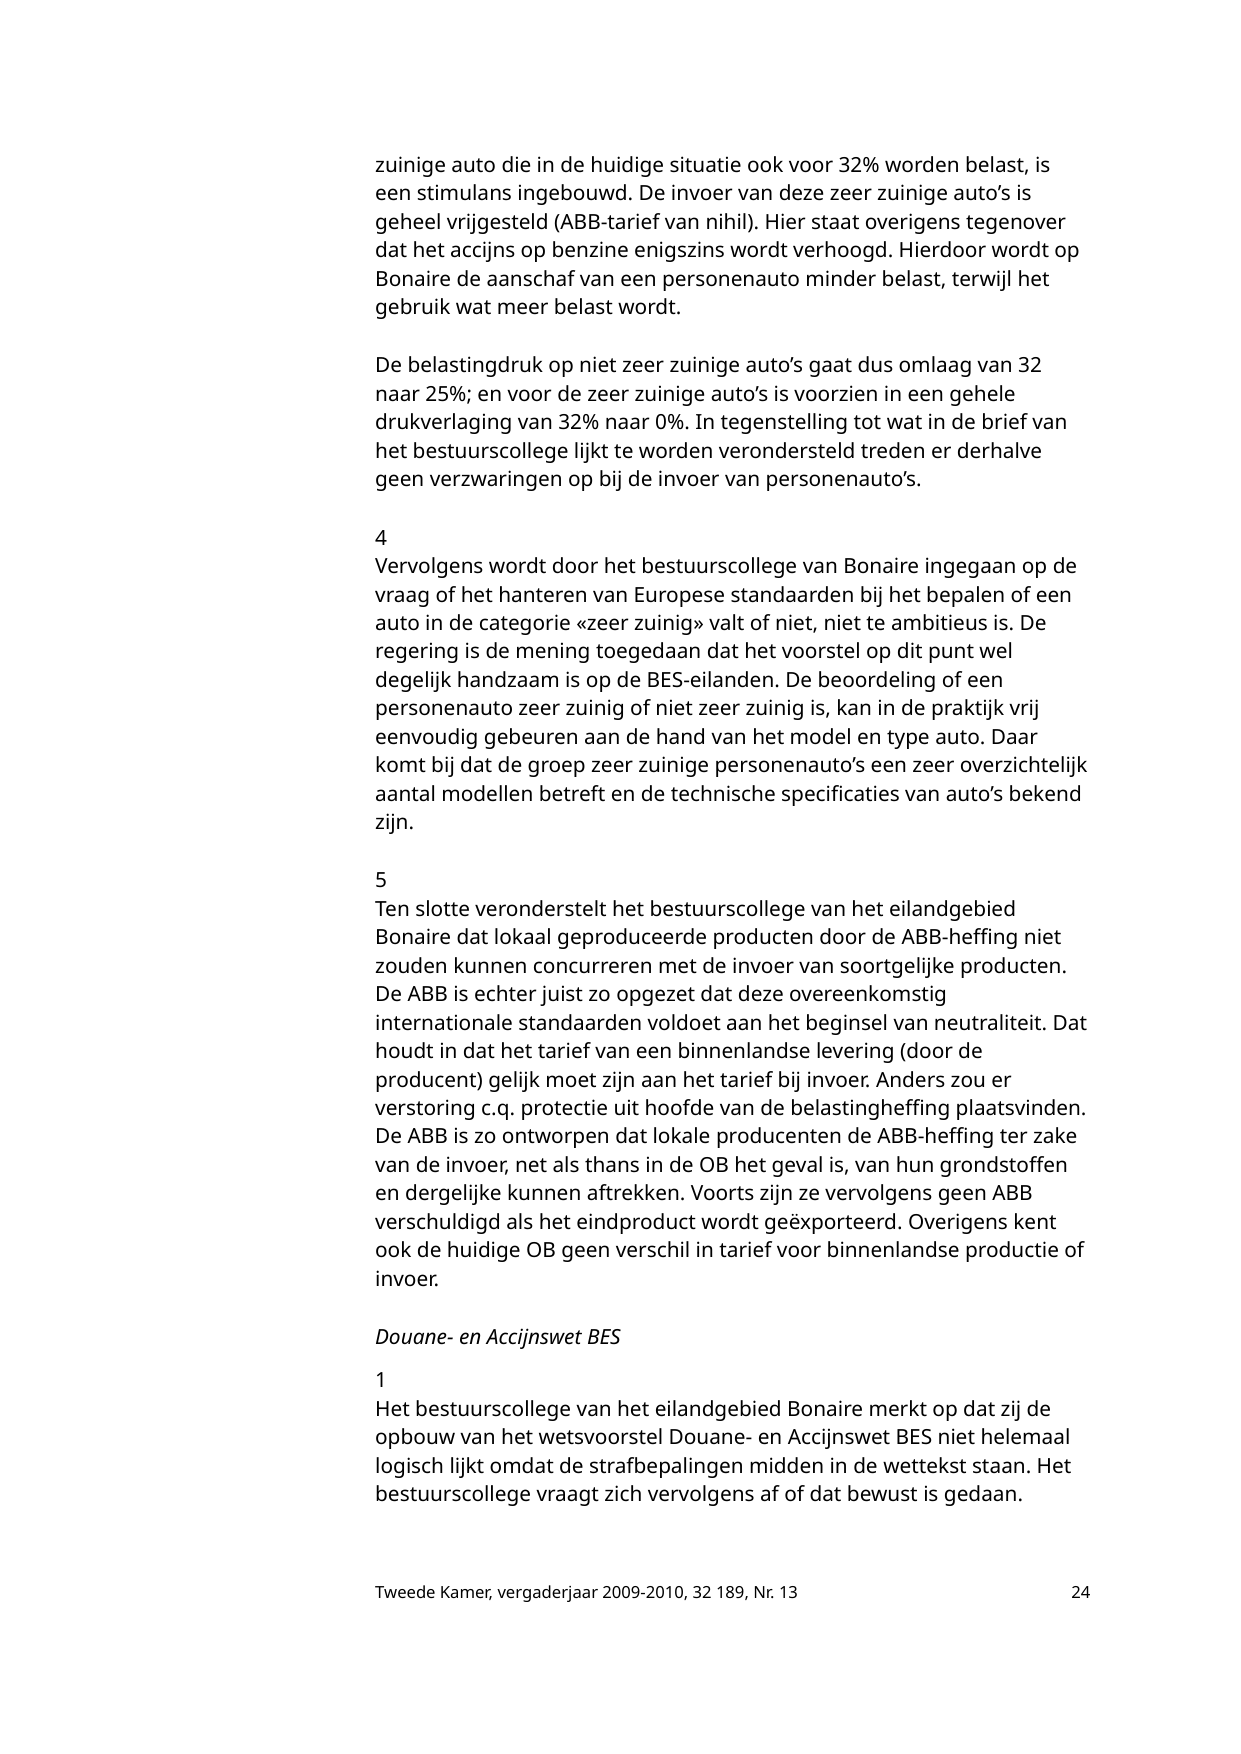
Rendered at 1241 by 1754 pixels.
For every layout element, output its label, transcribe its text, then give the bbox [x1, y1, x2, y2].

text De belastingdruk op niet zeer zuinige auto’s gaat dus omlaag van 32 naar 25%; en voor de zeer zuinige auto’s is voorzien in een gehele drukverlaging van 32% naar 0%. In tegenstelling tot wat in de brief van het bestuurscollege lijkt te worden verondersteld treden er derhalve geen verzwaringen op bij de invoer van personenauto’s. [375, 379, 1090, 521]
text 4 [378, 560, 383, 568]
text Ten slotte veronderstelt het bestuurscollege van het eilandgebied Bonaire dat lokaal geproduceerde producten door de ABB-heffing niet zouden kunnen concurreren met de invoer van soortgelijke producten. De ABB is echter juist zo opgezet dat deze overeenkomstig internationale standaarden voldoet aan het beginsel van neutraliteit. Dat houdt in dat het tarief van een binnenlandse levering (door de producent) gelijk moet zijn aan het tarief bij invoer. Anders zou er verstoring c.q. protectie uit hoofde van de belastingheffing plaatsvinden. De ABB is zo ontworpen dat lokale producenten de ABB-heffing ter zake van de invoer, net als thans in de OB het geval is, van hun grondstoffen en dergelijke kunnen aftrekken. Voorts zijn ze vervolgens geen ABB verschuldigd als het eindproduct wordt geëxporteerd. Overigens kent ook de huidige OB geen verschil in tarief voor binnenlandse productie of invoer. [375, 922, 1090, 1321]
text In de nieuwe situatie is dat invoerrecht op nihil gesteld en wordt er ter zake van de invoer van een personenauto (die niet kwalificeert als zeer zuinige auto) alleen een ABB-tarief van 25% geheven. Voor de zeer zuinige auto die in de huidige situatie ook voor 32% worden belast, is een stimulans ingebouwd. De invoer van deze zeer zuinige auto’s is geheel vrijgesteld (ABB-tarief van nihil). Hier staat overigens tegenover dat het accijns op benzine enigszins wordt verhoogd. Hierdoor wordt op Bonaire de aanschaf van een personenauto minder belast, terwijl het gebruik wat meer belast wordt. [375, 150, 1090, 349]
text Het bestuurscollege van het eilandgebied Bonaire merkt op dat zij de opbouw van het wetsvoorstel Douane- en Accijnswet BES niet helemaal logisch lijkt omdat de strafbepalingen midden in de wettekst staan. Het bestuurscollege vraagt zich vervolgens af of dat bewust is gedaan. [375, 1422, 1090, 1536]
text 4 [375, 551, 1090, 580]
text Vervolgens wordt door het bestuurscollege van Bonaire ingegaan op de vraag of het hanteren van Europese standaarden bij het bepalen of een auto in de categorie «zeer zuinig» valt of niet, niet te ambitieus is. De regering is de mening toegedaan dat het voorstel op dit punt wel degelijk handzaam is op de BES-eilanden. De beoordeling of een personenauto zeer zuinig of niet zeer zuinig is, kan in de praktijk vrij eenvoudig gebeuren aan de hand van het model en type auto. Daar komt bij dat de groep zeer zuinige personenauto’s een zeer overzichtelijk aantal modellen betreft en de technische specificaties van auto’s bekend zijn. [375, 580, 1090, 864]
text 1 [375, 1394, 1090, 1422]
text Douane- en Accijnswet BES [375, 1351, 1090, 1379]
text 5 [375, 894, 1090, 922]
